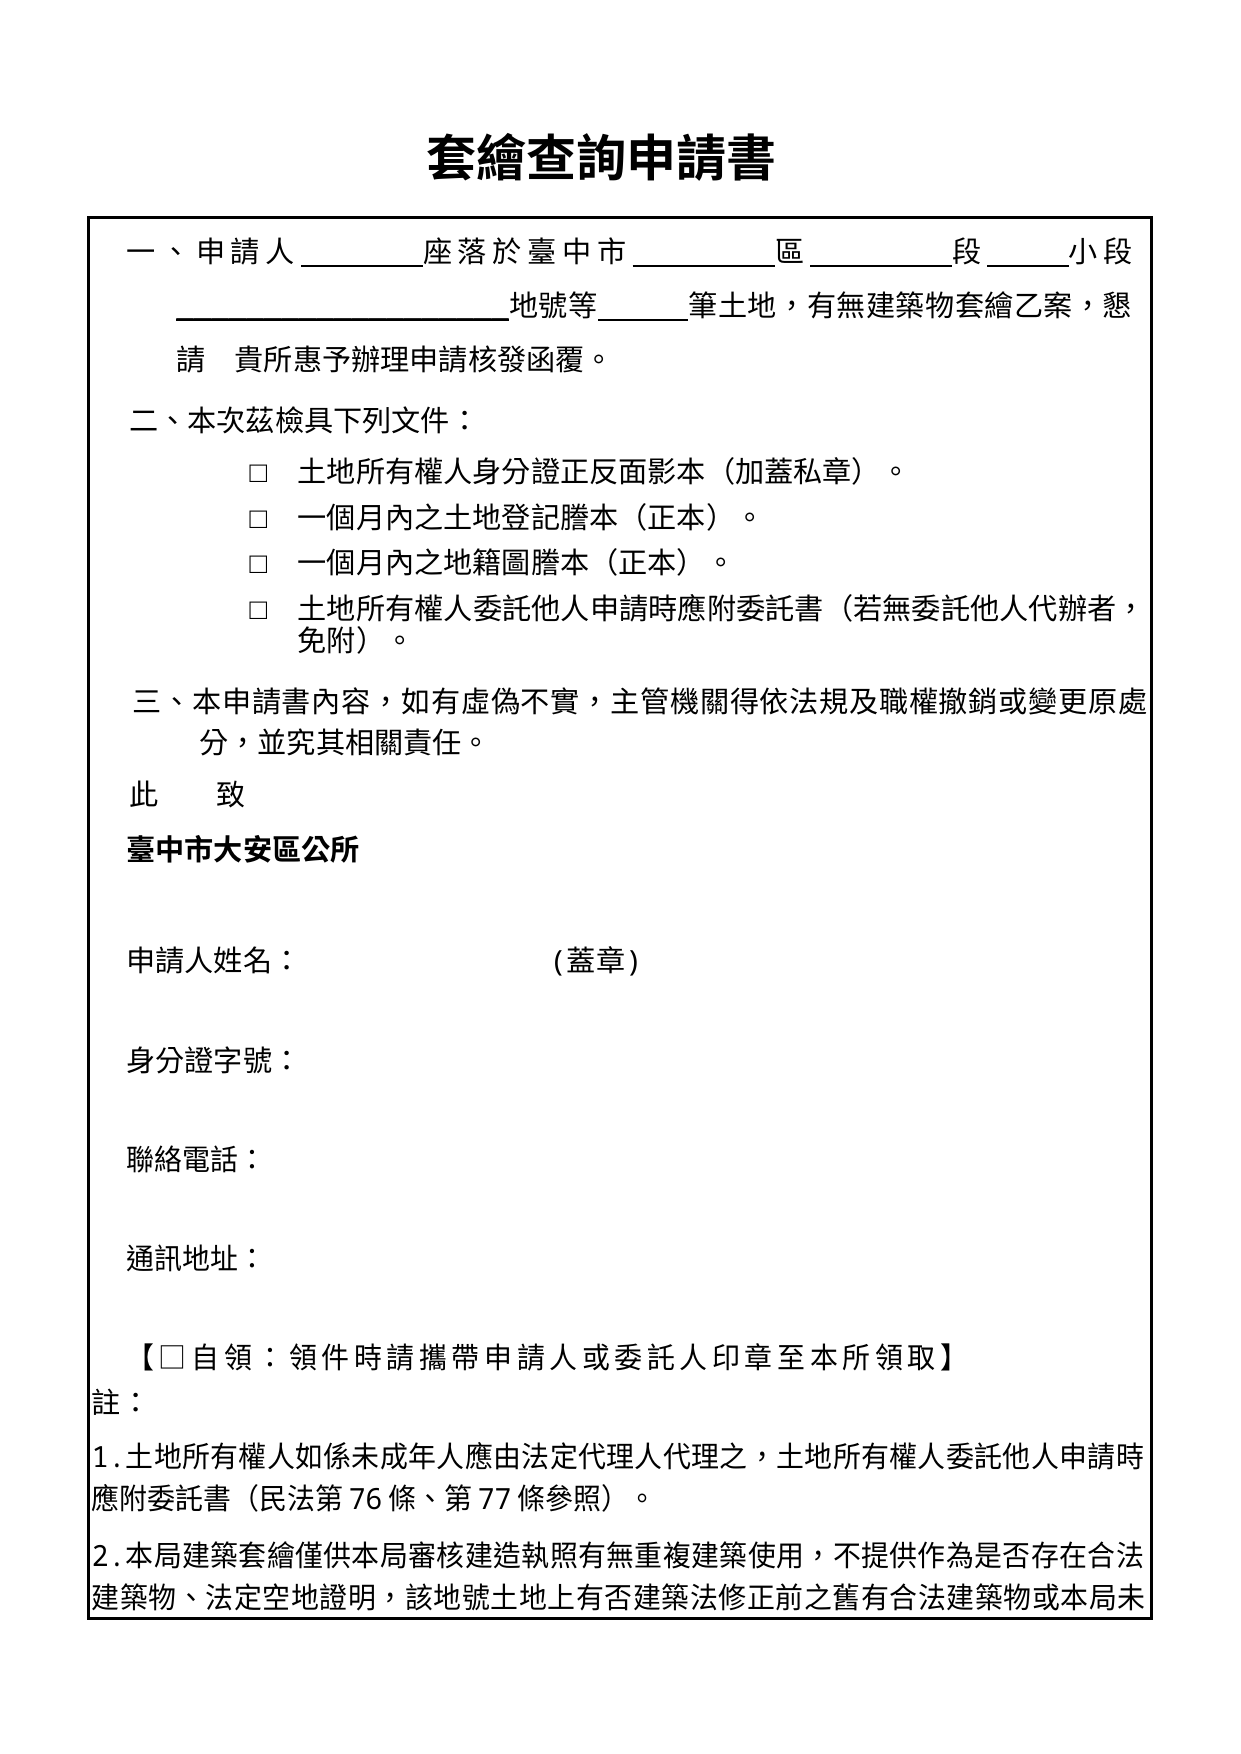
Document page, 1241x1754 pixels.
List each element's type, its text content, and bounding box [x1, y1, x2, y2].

table_cell 二、本次茲檢具下列文件： 土地所有權人身分證正反面影本（加蓋私章）。 一個月內之土地登記謄本（正本）。 一個月內之地籍圖謄本（正本）。 土地所有權人委託他人申請時應附委託書（若無委託他人代辦者，免附）。 [90, 396, 1150, 679]
table_cell 三、本申請書內容，如有虛偽不實，主管機關得依法規及職權撤銷或變更原處分，並究其相關責任。 此 致 臺中市大安區公所 [90, 679, 1150, 938]
table_cell 申請人姓名： (蓋章) 身分證字號： 聯絡電話： 通訊地址： 【□自領：領件時請攜帶申請人或委託人印章至本所領取】 [90, 938, 1143, 1392]
table_cell [1144, 938, 1150, 1392]
table_header 一、申請人 座落於臺中市 區 段 小段 ___________________地號等 筆土地，有無建築物套繪乙案，懇請 貴所惠予辦理申請核發函覆。 [90, 219, 1150, 396]
table_cell 註： 1.土地所有權人如係未成年人應由法定代理人代理之，土地所有權人委託他人申請時應附委託書（民法第76條、第77條參照）。 2.本局建築套繪僅供本局審核建造執照有無重複建築使用，不提供作為是否存在合法建築物、法定空地證明，該地號土地上有否建築法修正前之舊有合法建築物或本局未 [90, 1392, 1150, 1617]
text 套繪查詢申請書 [284, 118, 919, 191]
